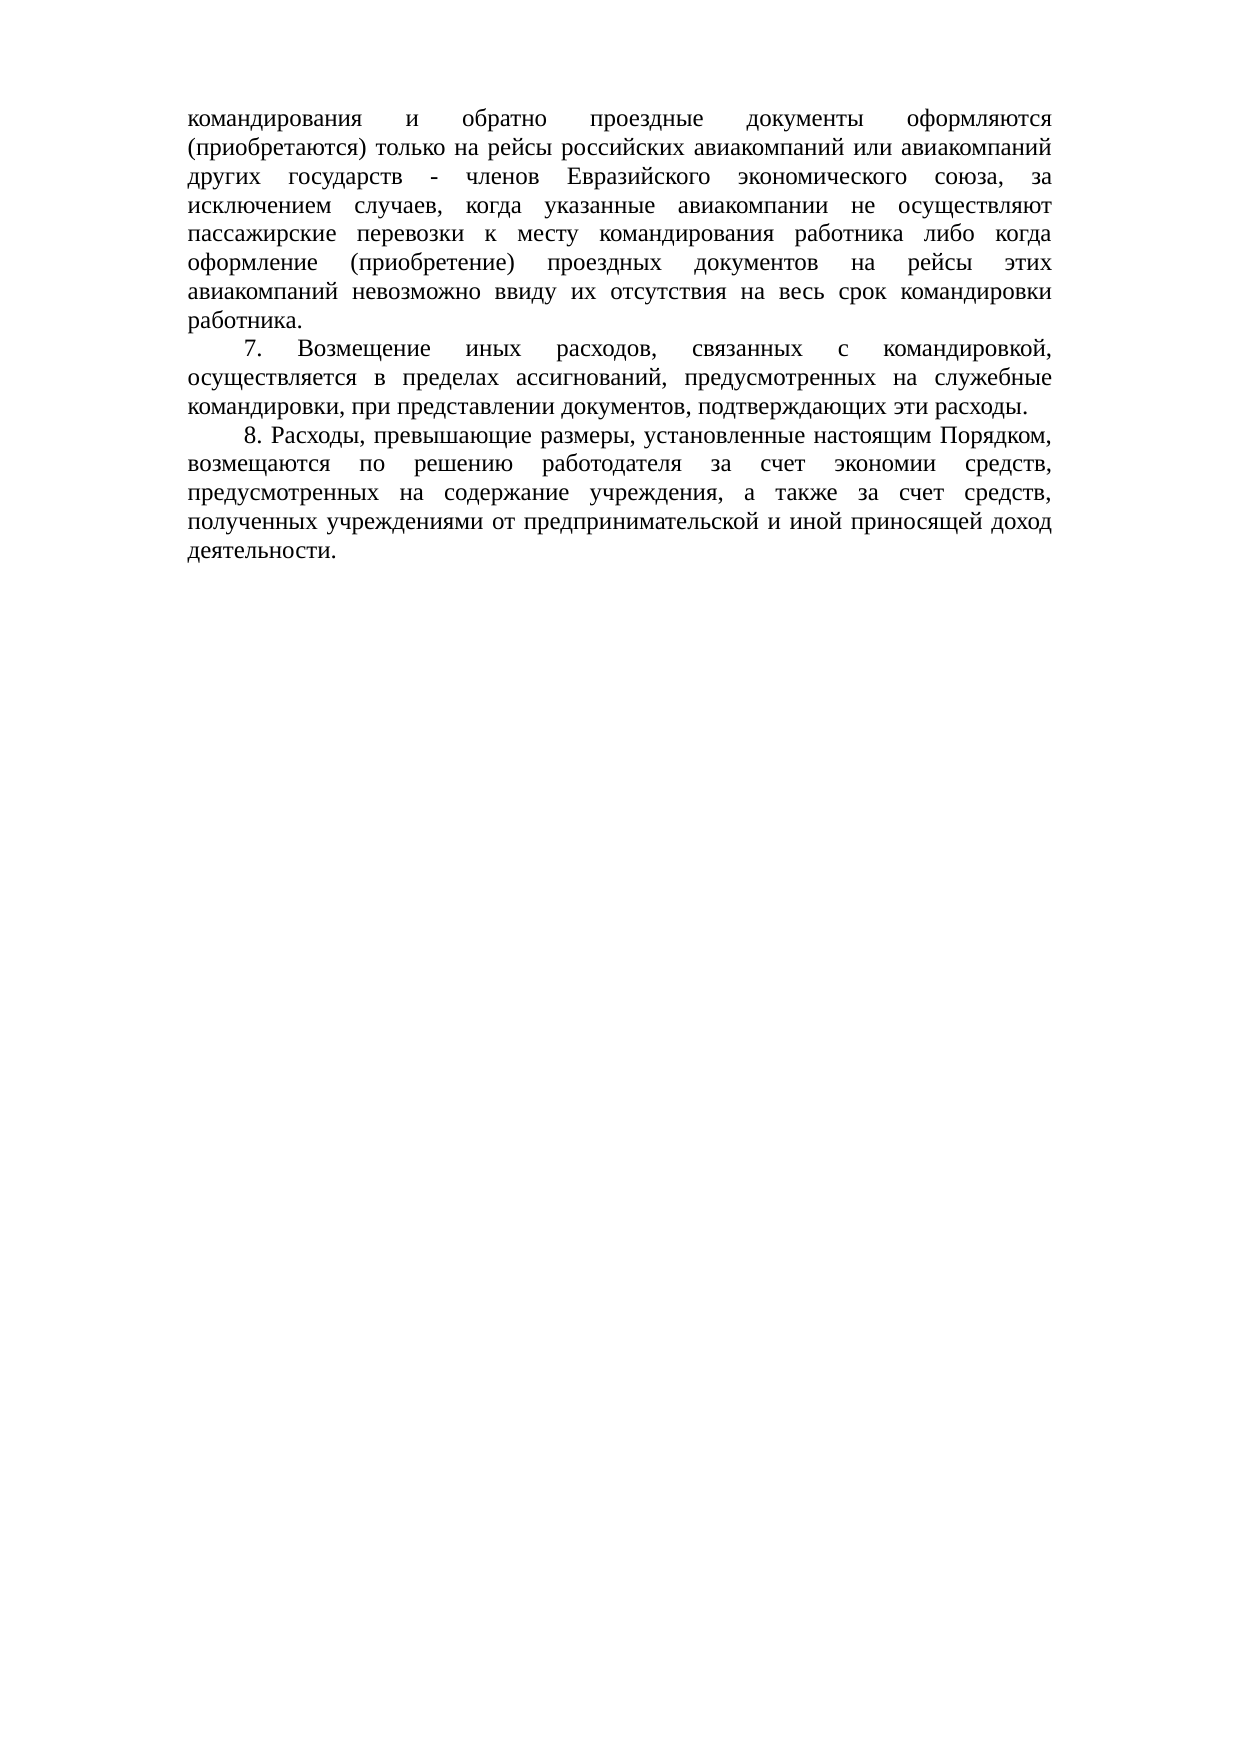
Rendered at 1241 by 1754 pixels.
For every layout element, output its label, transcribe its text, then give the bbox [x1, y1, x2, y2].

text командирования и обратно проездные документы оформляются (приобретаются) только на рейсы российских авиакомпаний или авиакомпаний других государств - членов Евразийского экономического союза, за исключением случаев, когда указанные авиакомпании не осуществляют пассажирские перевозки к месту командирования работника либо когда оформление (приобретение) проездных документов на рейсы этих авиакомпаний невозможно ввиду их отсутствия на весь срок командировки работника. [187, 103, 1053, 333]
text 8. Расходы, превышающие размеры, установленные настоящим Порядком, возмещаются по решению работодателя за счет экономии средств, предусмотренных на содержание учреждения, а также за счет средств, полученных учреждениями от предпринимательской и иной приносящей доход деятельности. [187, 420, 1053, 563]
text 7. Возмещение иных расходов, связанных с командировкой, осуществляется в пределах ассигнований, предусмотренных на служебные командировки, при представлении документов, подтверждающих эти расходы. [187, 333, 1053, 420]
